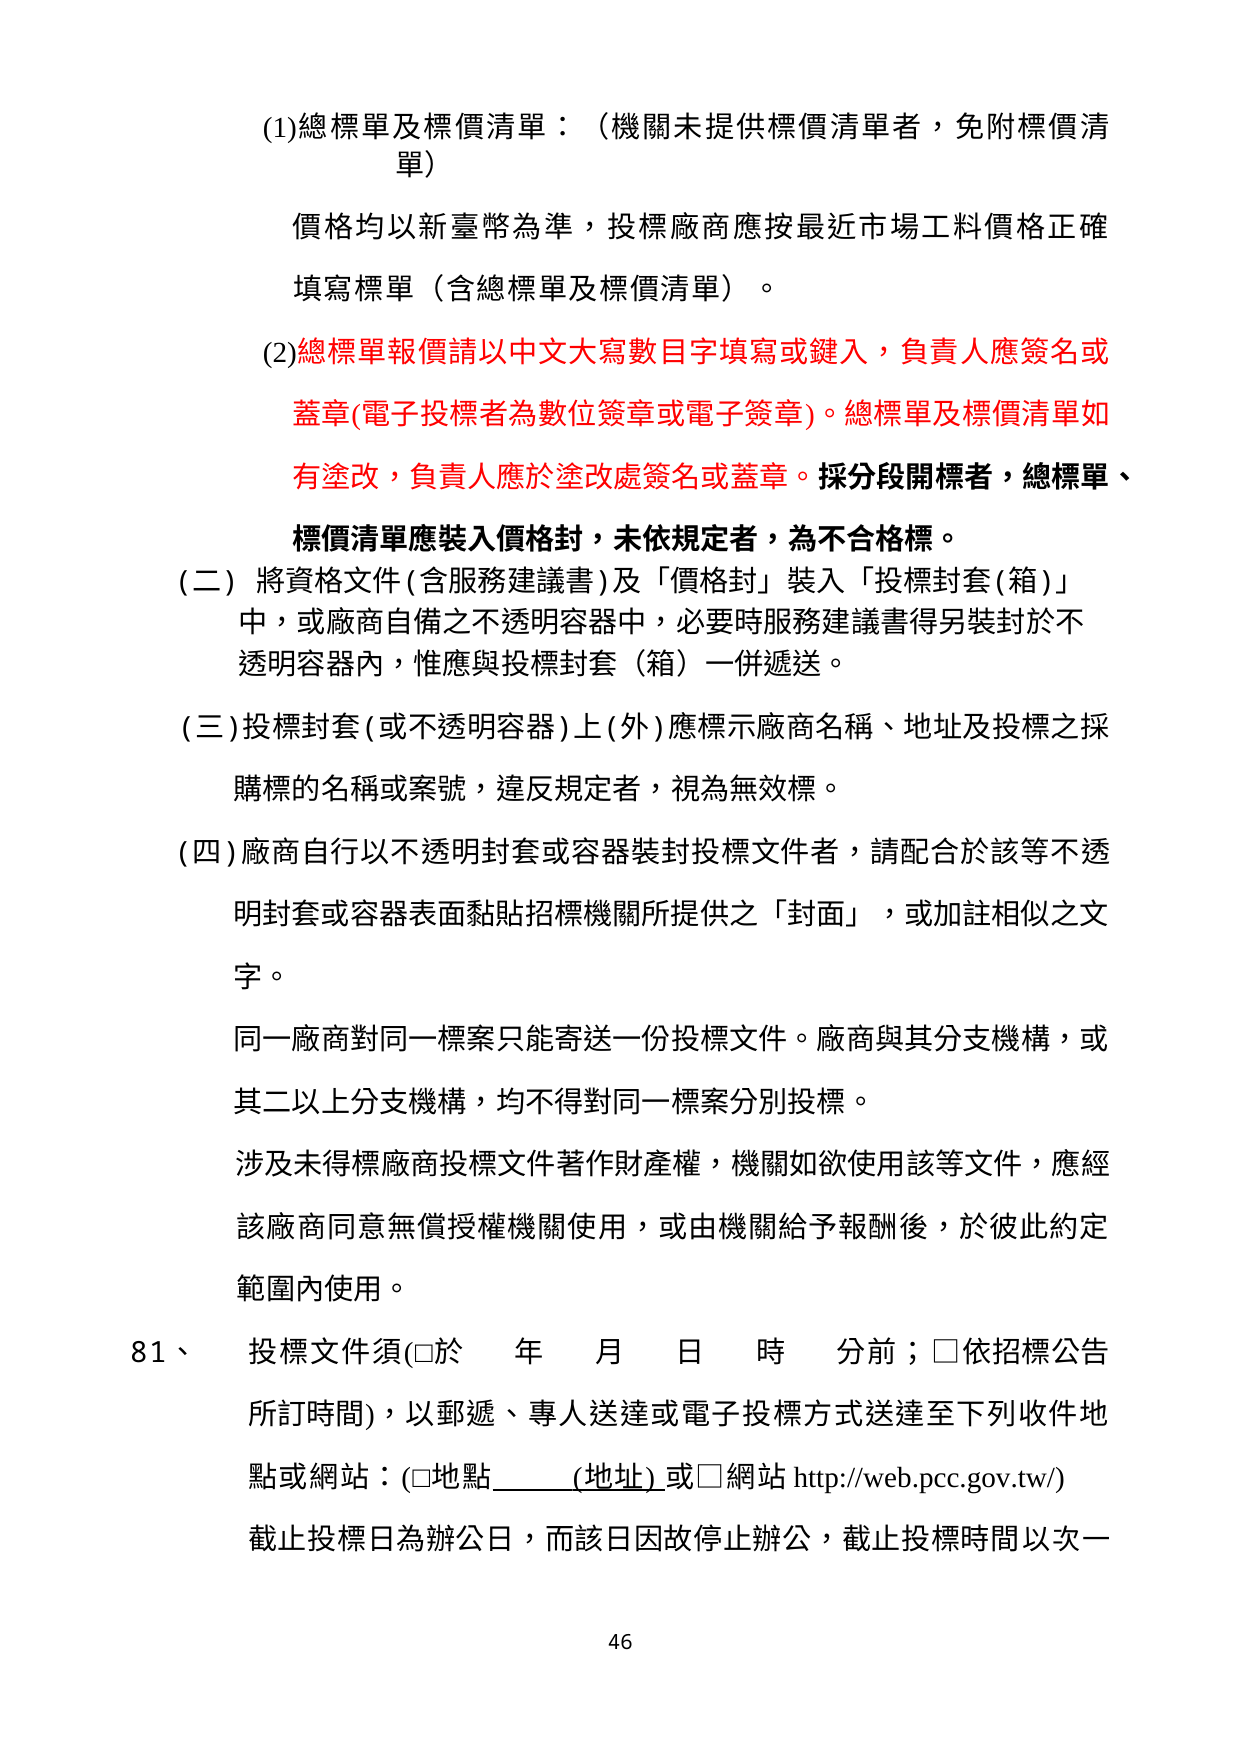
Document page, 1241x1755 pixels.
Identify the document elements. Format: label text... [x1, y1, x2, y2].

text (三)投標封套(或不透明容器)上(外)應標示廠商名稱、地址及投標之採購標的名稱或案號，違反規定者，視為無效標。 [160, 683, 1110, 808]
text 價格均以新臺幣為準，投標廠商應按最近市場工料價格正確填寫標單（含總標單及標價清單）。 [292, 183, 1110, 308]
text 同一廠商對同一標案只能寄送一份投標文件。廠商與其分支機構，或其二以上分支機構，均不得對同一標案分別投標。 [233, 995, 1110, 1120]
text (2)總標單報價請以中文大寫數目字填寫或鍵入，負責人應簽名或蓋章(電子投標者為數位簽章或電子簽章)。總標單及標價清單如有塗改，負責人應於塗改處簽名或蓋章。採分段開標者，總標單、標價清單應裝入價格封，未依規定者，為不合格標。 [263, 308, 1110, 558]
list 投標文件須(□於 年 月 日 時 分前；□依招標公告所訂時間)，以郵遞、專人送達或電子投標方式送達至下列收件地點或網站：(□地點 (地址) 或□網站http://web.pcc.gov.tw/) [130, 1308, 1110, 1495]
text 截止投標日為辦公日，而該日因故停止辦公，截止投標時間以次一 [248, 1495, 1110, 1558]
text (二) 將資格文件(含服務建議書)及「價格封」裝入「投標封套(箱)」中，或廠商自備之不透明容器中，必要時服務建議書得另裝封於不透明容器內，惟應與投標封套（箱）一併遞送。 [174, 558, 1110, 683]
text (1)總標單及標價清單：（機關未提供標價清單者，免附標價清單） [263, 108, 1110, 183]
text (四)廠商自行以不透明封套或容器裝封投標文件者，請配合於該等不透明封套或容器表面黏貼招標機關所提供之「封面」，或加註相似之文字。 [174, 808, 1110, 995]
text 涉及未得標廠商投標文件著作財產權，機關如欲使用該等文件，應經該廠商同意無償授權機關使用，或由機關給予報酬後，於彼此約定範圍內使用。 [235, 1120, 1110, 1308]
